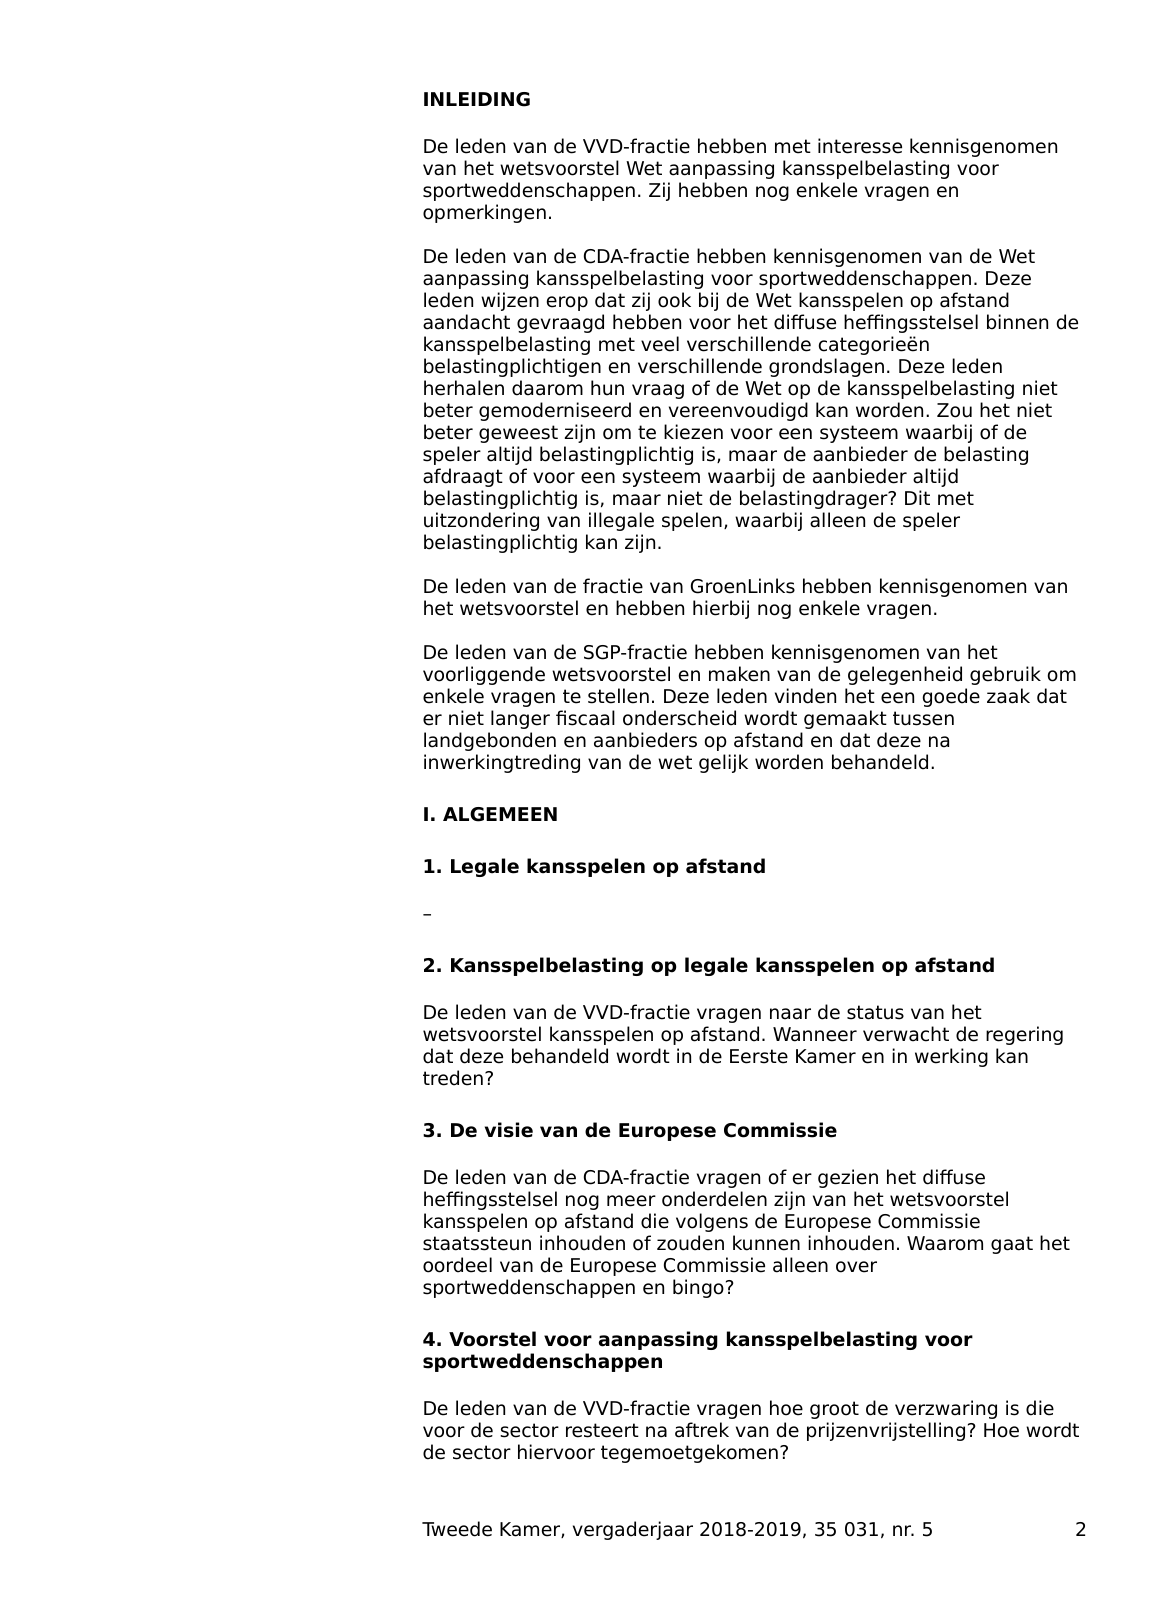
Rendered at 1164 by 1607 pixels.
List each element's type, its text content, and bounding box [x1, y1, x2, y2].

subtitle 3. De visie van de Europese Commissie [422, 1120, 1087, 1142]
text – [422, 903, 1087, 925]
subtitle 2. Kansspelbelasting op legale kansspelen op afstand [422, 955, 1087, 977]
text De leden van de CDA-fractie hebben kennisgenomen van de Wet aanpassing kansspelbelasting voor sportweddenschappen. Deze leden wijzen erop dat zij ook bij de Wet kansspelen op afstand aandacht gevraagd hebben voor het diffuse heffingsstelsel binnen de kansspelbelasting met veel verschillende categorieën belastingplichtigen en verschillende grondslagen. Deze leden herhalen daarom hun vraag of de Wet op de kansspelbelasting niet beter gemoderniseerd en vereenvoudigd kan worden. Zou het niet beter geweest zijn om te kiezen voor een systeem waarbij of de speler altijd belastingplichtig is, maar de aanbieder de belasting afdraagt of voor een systeem waarbij de aanbieder altijd belastingplichtig is, maar niet de belastingdrager? Dit met uitzondering van illegale spelen, waarbij alleen de speler belastingplichtig kan zijn. [422, 246, 1087, 554]
text De leden van de VVD-fractie hebben met interesse kennisgenomen van het wetsvoorstel Wet aanpassing kansspelbelasting voor sportweddenschappen. Zij hebben nog enkele vragen en opmerkingen. [422, 136, 1087, 224]
text De leden van de VVD-fractie vragen naar de status van het wetsvoorstel kansspelen op afstand. Wanneer verwacht de regering dat deze behandeld wordt in de Eerste Kamer en in werking kan treden? [422, 1002, 1087, 1090]
text De leden van de fractie van GroenLinks hebben kennisgenomen van het wetsvoorstel en hebben hierbij nog enkele vragen. [422, 576, 1087, 620]
subtitle 1. Legale kansspelen op afstand [422, 856, 1087, 878]
subtitle 4. Voorstel voor aanpassing kansspelbelasting voor sportweddenschappen [422, 1329, 1087, 1373]
text De leden van de CDA-fractie vragen of er gezien het diffuse heffingsstelsel nog meer onderdelen zijn van het wetsvoorstel kansspelen op afstand die volgens de Europese Commissie staatssteun inhouden of zouden kunnen inhouden. Waarom gaat het oordeel van de Europese Commissie alleen over sportweddenschappen en bingo? [422, 1167, 1087, 1299]
subtitle I. ALGEMEEN [422, 804, 1087, 826]
text De leden van de VVD-fractie vragen hoe groot de verzwaring is die voor de sector resteert na aftrek van de prijzenvrijstelling? Hoe wordt de sector hiervoor tegemoetgekomen? [422, 1398, 1087, 1464]
text De leden van de SGP-fractie hebben kennisgenomen van het voorliggende wetsvoorstel en maken van de gelegenheid gebruik om enkele vragen te stellen. Deze leden vinden het een goede zaak dat er niet langer fiscaal onderscheid wordt gemaakt tussen landgebonden en aanbieders op afstand en dat deze na inwerkingtreding van de wet gelijk worden behandeld. [422, 642, 1087, 774]
subtitle INLEIDING [422, 89, 1087, 111]
